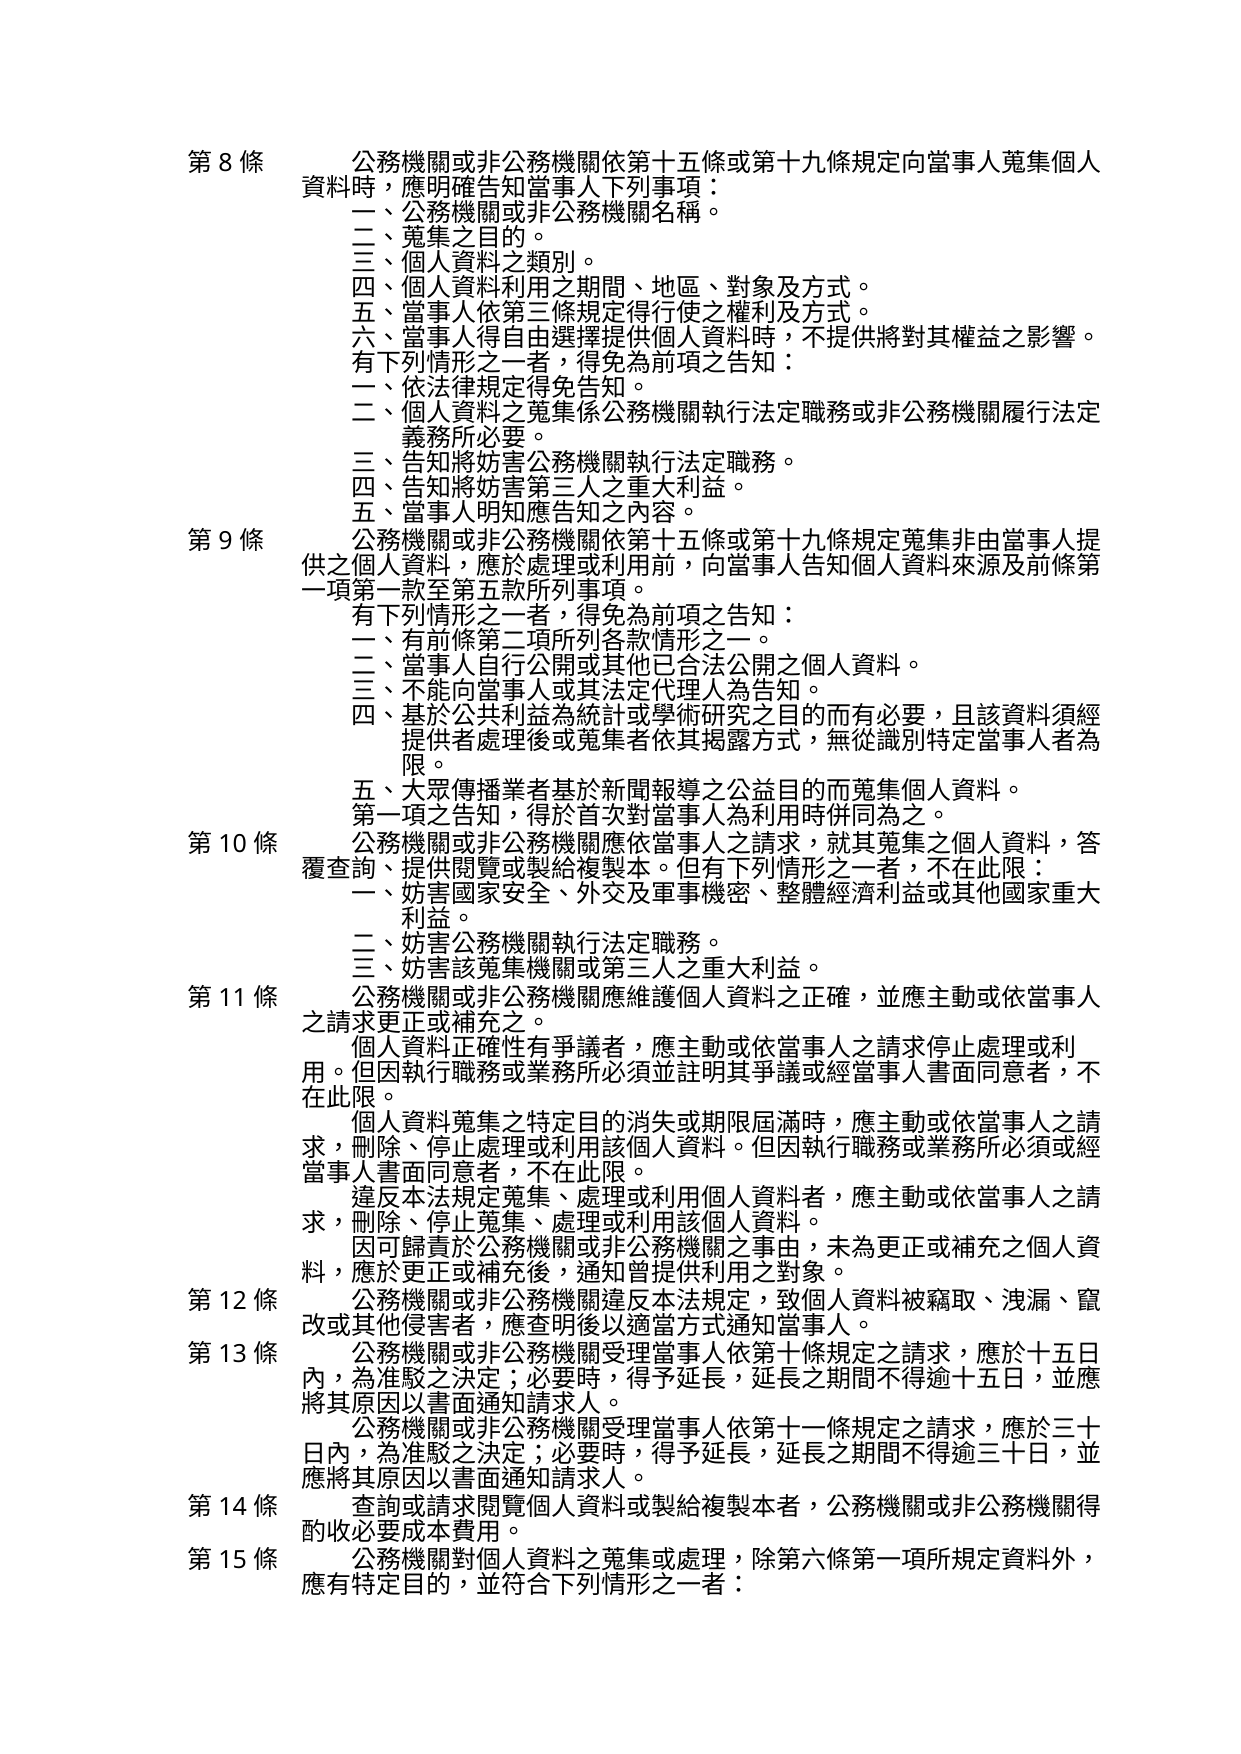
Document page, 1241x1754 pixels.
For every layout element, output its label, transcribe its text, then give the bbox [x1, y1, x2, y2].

table_cell 第 15 條 [186, 1547, 300, 1600]
table_cell 公務機關或非公務機關應依當事人之請求，就其蒐集之個人資料，答覆查詢、提供閱覽或製給複製本。但有下列情形之一者，不在此限： 一、妨害國家安全、外交及軍事機密、整體經濟利益或其他國家重大利益。 二、妨害公務機關執行法定職務。 三、妨害該蒐集機關或第三人之重大利益。 [300, 831, 1111, 984]
table_cell 第 11 條 [186, 984, 300, 1287]
table_cell 第 10 條 [186, 831, 300, 984]
table_cell 公務機關對個人資料之蒐集或處理，除第六條第一項所規定資料外，應有特定目的，並符合下列情形之一者： [300, 1547, 1111, 1600]
table_cell 第 9 條 [186, 528, 300, 831]
table_cell 公務機關或非公務機關違反本法規定，致個人資料被竊取、洩漏、竄改或其他侵害者，應查明後以適當方式通知當事人。 [300, 1288, 1111, 1341]
table_cell 查詢或請求閱覽個人資料或製給複製本者，公務機關或非公務機關得酌收必要成本費用。 [300, 1494, 1111, 1547]
table_cell 第 13 條 [186, 1341, 300, 1494]
table_cell 公務機關或非公務機關依第十五條或第十九條規定向當事人蒐集個人資料時，應明確告知當事人下列事項： 一、公務機關或非公務機關名稱。 二、蒐集之目的。 三、個人資料之類別。 四、個人資料利用之期間、地區、對象及方式。 五、當事人依第三條規定得行使之權利及方式。 六、當事人得自由選擇提供個人資料時，不提供將對其權益之影響。 有下列情形之一者，得免為前項之告知： 一、依法律規定得免告知。 二、個人資料之蒐集係公務機關執行法定職務或非公務機關履行法定義務所必要。 三、告知將妨害公務機關執行法定職務。 四、告知將妨害第三人之重大利益。 五、當事人明知應告知之內容。 [300, 150, 1111, 528]
table_cell 第 8 條 [186, 150, 300, 528]
table_cell 第 12 條 [186, 1288, 300, 1341]
table_cell 公務機關或非公務機關應維護個人資料之正確，並應主動或依當事人之請求更正或補充之。 個人資料正確性有爭議者，應主動或依當事人之請求停止處理或利用。但因執行職務或業務所必須並註明其爭議或經當事人書面同意者，不在此限。 個人資料蒐集之特定目的消失或期限屆滿時，應主動或依當事人之請求，刪除、停止處理或利用該個人資料。但因執行職務或業務所必須或經當事人書面同意者，不在此限。 違反本法規定蒐集、處理或利用個人資料者，應主動或依當事人之請求，刪除、停止蒐集、處理或利用該個人資料。 因可歸責於公務機關或非公務機關之事由，未為更正或補充之個人資料，應於更正或補充後，通知曾提供利用之對象。 [300, 984, 1111, 1287]
table_cell 公務機關或非公務機關受理當事人依第十條規定之請求，應於十五日內，為准駁之決定；必要時，得予延長，延長之期間不得逾十五日，並應將其原因以書面通知請求人。 公務機關或非公務機關受理當事人依第十一條規定之請求，應於三十日內，為准駁之決定；必要時，得予延長，延長之期間不得逾三十日，並應將其原因以書面通知請求人。 [300, 1341, 1111, 1494]
table_cell 公務機關或非公務機關依第十五條或第十九條規定蒐集非由當事人提供之個人資料，應於處理或利用前，向當事人告知個人資料來源及前條第一項第一款至第五款所列事項。 有下列情形之一者，得免為前項之告知： 一、有前條第二項所列各款情形之一。 二、當事人自行公開或其他已合法公開之個人資料。 三、不能向當事人或其法定代理人為告知。 四、基於公共利益為統計或學術研究之目的而有必要，且該資料須經提供者處理後或蒐集者依其揭露方式，無從識別特定當事人者為限。 五、大眾傳播業者基於新聞報導之公益目的而蒐集個人資料。 第一項之告知，得於首次對當事人為利用時併同為之。 [300, 528, 1111, 831]
table_cell 第 14 條 [186, 1494, 300, 1547]
